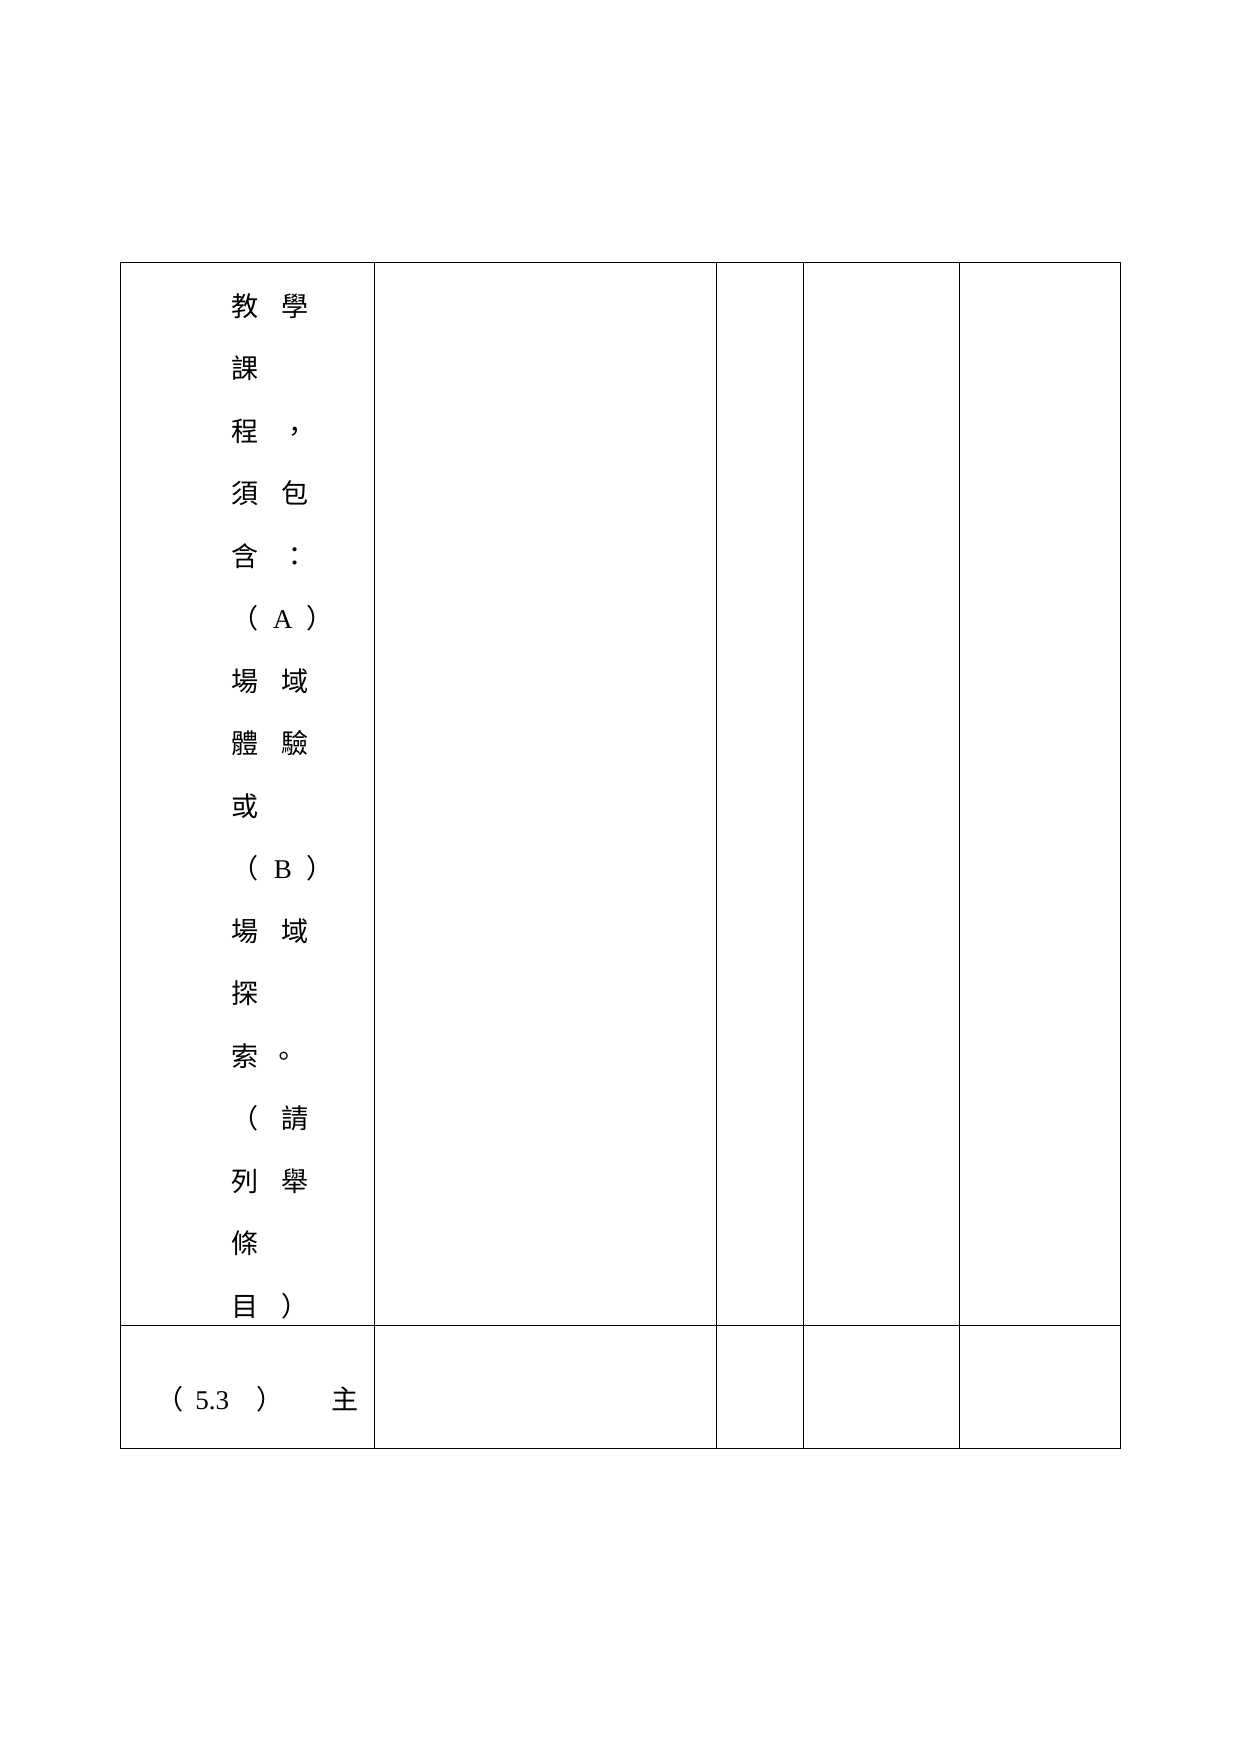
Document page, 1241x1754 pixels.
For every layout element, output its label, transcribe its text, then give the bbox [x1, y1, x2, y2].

table_cell [804, 1326, 959, 1448]
table_cell [717, 263, 803, 1325]
table_cell [375, 263, 716, 1325]
table_cell [717, 1326, 803, 1448]
table_cell [804, 263, 959, 1325]
table_cell 教學課程，須包含：（A）場域體驗或（B）場域探索。（請列舉條目） [121, 263, 374, 1325]
table_cell [960, 263, 1120, 1325]
table_cell [375, 1326, 716, 1448]
table_cell 主題/單元/活動的安排具備系統邏輯。 [121, 1326, 374, 1448]
table_cell [960, 1326, 1120, 1448]
